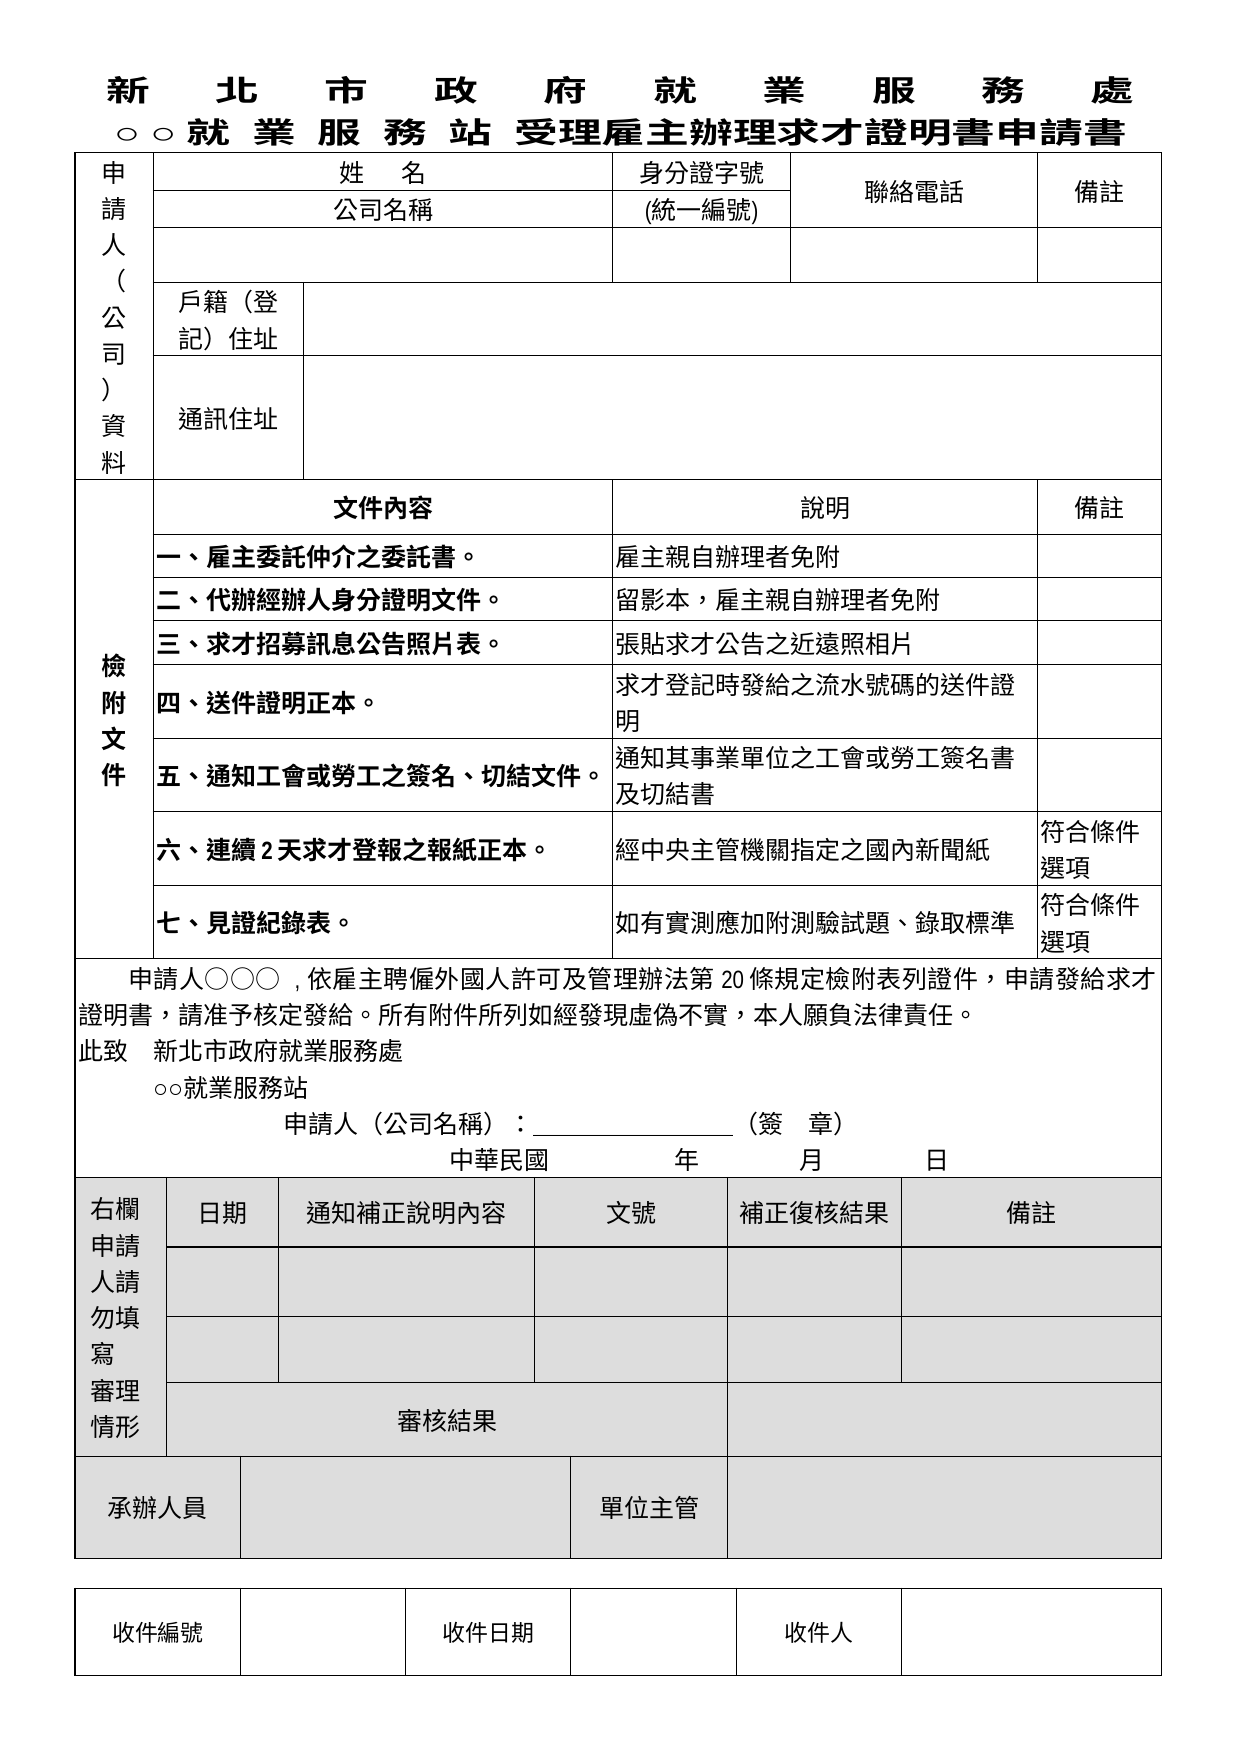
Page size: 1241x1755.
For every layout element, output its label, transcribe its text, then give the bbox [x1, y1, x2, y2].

table_cell [728, 1559, 1161, 1587]
table_cell [279, 1317, 534, 1382]
table_header 備註 [1038, 153, 1161, 227]
table_cell 求才登記時發給之流水號碼的送件證明 [613, 665, 1037, 738]
table_cell [571, 1559, 728, 1587]
table_cell [304, 283, 1161, 355]
table_cell [902, 1317, 1161, 1382]
table_cell 收件編號 [76, 1589, 240, 1675]
table_cell [1038, 621, 1161, 664]
table_cell [728, 1317, 901, 1382]
table_cell [1038, 739, 1161, 811]
table_cell 審核結果 [167, 1383, 727, 1456]
table_cell 三、求才招募訊息公告照片表。 [154, 621, 612, 664]
table_cell [241, 1457, 570, 1558]
table_cell [1038, 578, 1161, 619]
table_cell 通訊住址 [154, 356, 303, 479]
table_cell 四、送件證明正本。 [154, 665, 612, 738]
table_cell [240, 1559, 571, 1587]
table_cell [1038, 228, 1161, 282]
table_cell 留影本，雇主親自辦理者免附 [613, 578, 1037, 619]
table_cell [728, 1248, 901, 1316]
table_cell [613, 228, 790, 282]
table_cell [167, 1248, 278, 1316]
table_cell 承辦人員 [76, 1457, 240, 1558]
table_cell [902, 1589, 1161, 1675]
table_cell [1038, 535, 1161, 577]
table_cell [571, 1589, 736, 1675]
table_header 身分證字號 [613, 153, 790, 189]
table_cell 補正復核結果 [728, 1178, 901, 1246]
table_cell [304, 356, 1161, 479]
table_cell 單位主管 [571, 1457, 727, 1558]
table_cell [241, 1589, 405, 1675]
table_header 申請人（公司）資料 [76, 153, 153, 479]
table_cell [791, 228, 1037, 282]
table_cell 六、連續2天求才登報之報紙正本。 [154, 812, 612, 885]
text ○ ○ 就 業 服 務 站 受理雇主辦理求才證明書申請書 [75, 110, 1165, 152]
table_cell [728, 1383, 1161, 1456]
table_cell [535, 1317, 727, 1382]
table_cell 文號 [535, 1178, 727, 1246]
table_cell 經中央主管機關指定之國內新聞紙 [613, 812, 1037, 885]
table_cell 文件內容 [154, 480, 612, 534]
table_cell 符合條件選項 [1038, 812, 1161, 885]
table_cell 右欄申請人請勿填寫 審理情形 [76, 1178, 166, 1456]
table_cell 如有實測應加附測驗試題、錄取標準 [613, 886, 1037, 958]
table_cell [728, 1457, 1161, 1558]
table_cell 說明 [613, 480, 1037, 534]
table_cell [75, 1559, 240, 1587]
table_cell 一、雇主委託仲介之委託書。 [154, 535, 612, 577]
table_cell 通知補正說明內容 [279, 1178, 534, 1246]
table_cell 備註 [902, 1178, 1161, 1246]
table_cell 二、代辦經辦人身分證明文件。 [154, 578, 612, 619]
table_cell 備註 [1038, 480, 1161, 534]
table_cell 符合條件選項 [1038, 886, 1161, 958]
table_cell [902, 1248, 1161, 1316]
table_cell 公司名稱 [154, 191, 612, 227]
table_cell 五、通知工會或勞工之簽名、切結文件。 [154, 739, 612, 811]
table_cell [154, 228, 612, 282]
table_cell 檢附文件 [76, 480, 153, 958]
table_cell [279, 1248, 534, 1316]
table_header 聯絡電話 [791, 153, 1037, 227]
table_cell 收件日期 [406, 1589, 570, 1675]
table_header 姓 名 [154, 153, 612, 189]
table_cell 戶籍（登記）住址 [154, 283, 303, 355]
table_cell [1038, 665, 1161, 738]
table_cell 收件人 [737, 1589, 901, 1675]
table_cell 七、見證紀錄表。 [154, 886, 612, 958]
table_cell (統一編號) [613, 191, 790, 227]
table_cell 張貼求才公告之近遠照相片 [613, 621, 1037, 664]
table_cell [535, 1248, 727, 1316]
table_cell 申請人○○○ , 依雇主聘僱外國人許可及管理辦法第20條規定檢附表列證件，申請發給求才證明書，請准予核定發給。所有附件所列如經發現虛偽不實，本人願負法律責任。 此致 新北市政府就業服務處 ○○就業服務站 申請人（公司名稱）：＿＿＿＿＿＿＿＿（簽 章） 中華民國 年 月 日 [76, 959, 1161, 1177]
table_cell [167, 1317, 278, 1382]
table_cell 雇主親自辦理者免附 [613, 535, 1037, 577]
text 新 北 市 政 府 就 業 服 務 處 [75, 67, 1165, 110]
table_cell 日期 [167, 1178, 278, 1246]
table_cell 通知其事業單位之工會或勞工簽名書及切結書 [613, 739, 1037, 811]
